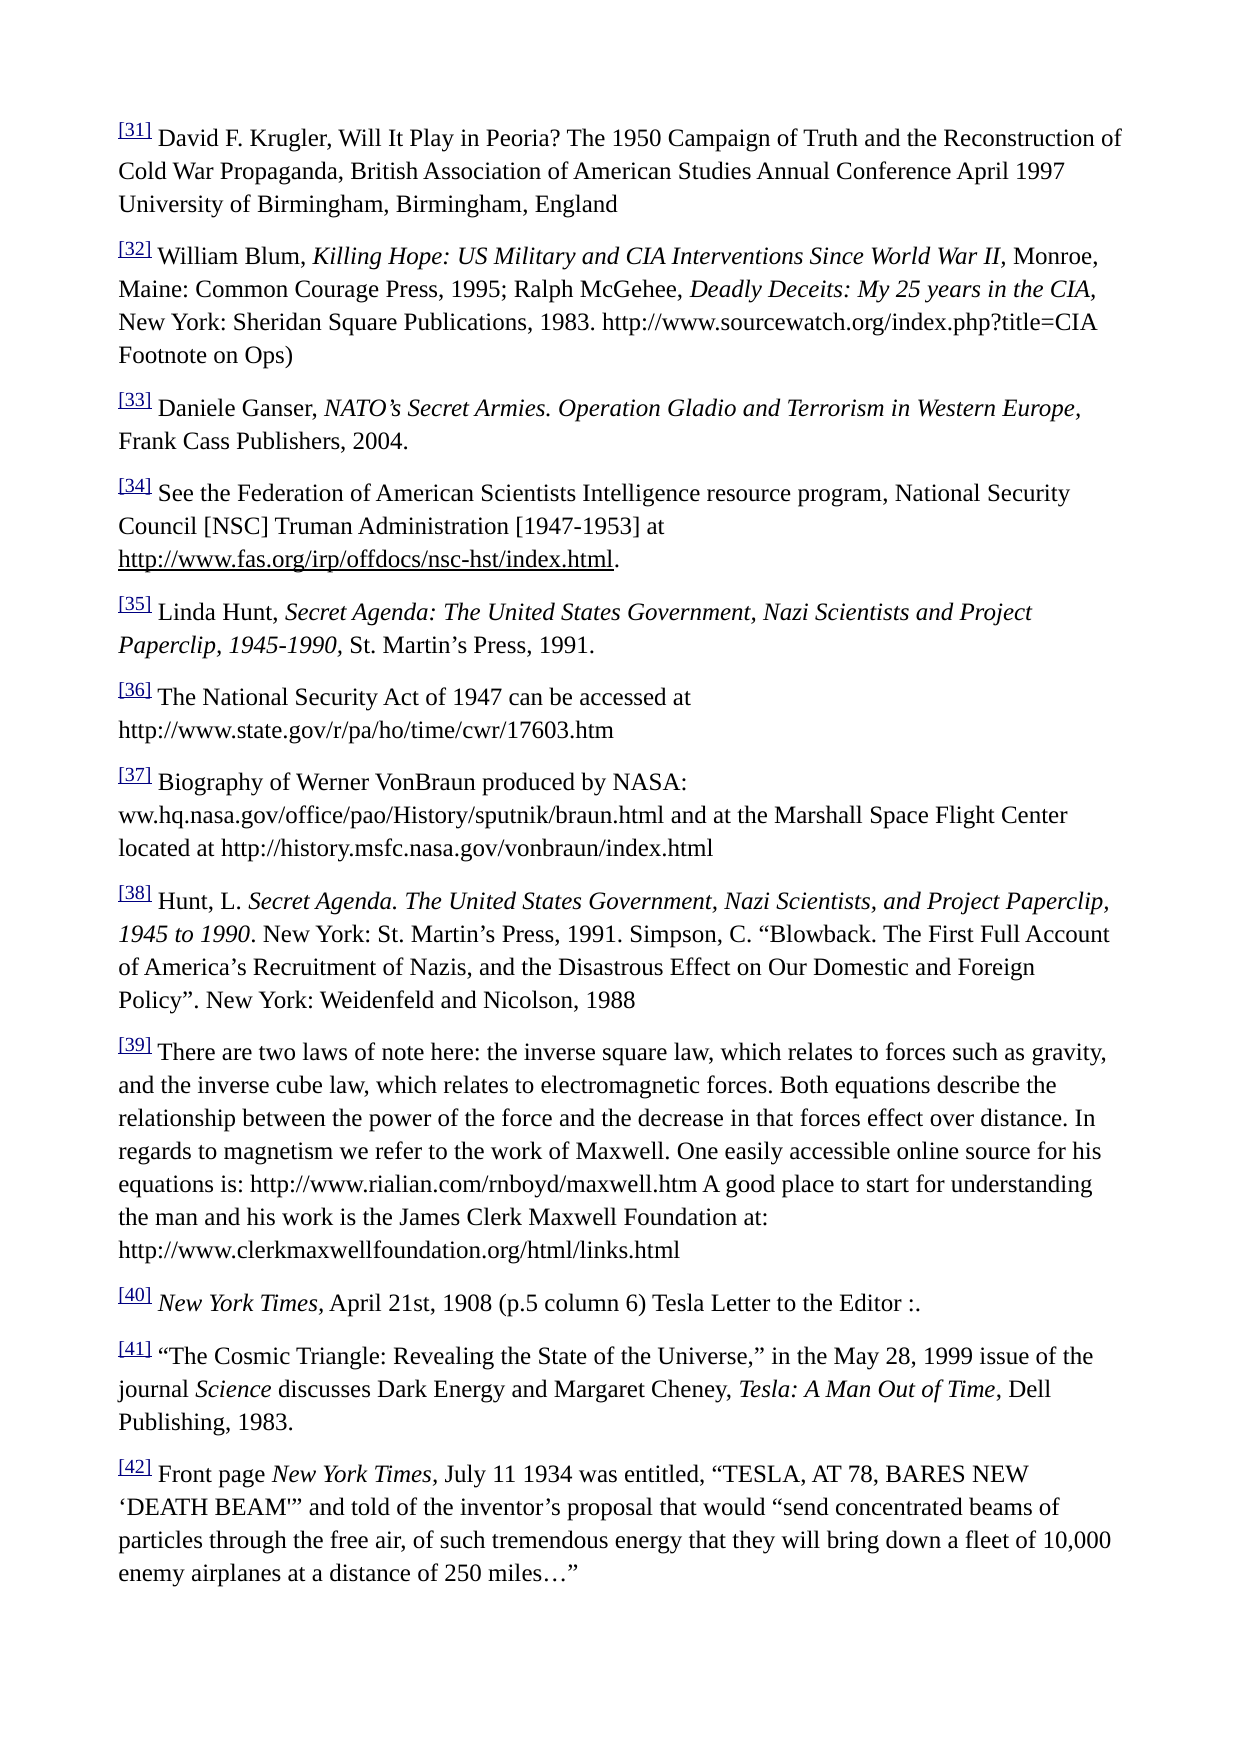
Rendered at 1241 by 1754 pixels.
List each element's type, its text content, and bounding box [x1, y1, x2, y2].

text [33] Daniele Ganser, NATO’s Secret Armies. Operation Gladio and Terrorism in Western Europe, Frank Cass Publishers, 2004. [118, 388, 1122, 454]
text [37] Biography of Werner VonBraun produced by NASA: ww.hq.nasa.gov/office/pao/History/sputnik/braun.html and at the Marshall Space Flight Center located at http://history.msfc.nasa.gov/vonbraun/index.html [118, 763, 1122, 862]
text [39] There are two laws of note here: the inverse square law, which relates to forces such as gravity, and the inverse cube law, which relates to electromagnetic forces. Both equations describe the relationship between the power of the force and the decrease in that forces effect over distance. In regards to magnetism we refer to the work of Maxwell. One easily accessible online source for his equations is: http://www.rialian.com/rnboyd/maxwell.htm A good place to start for understanding the man and his work is the James Clerk Maxwell Foundation at: http://www.clerkmaxwellfoundation.org/html/links.html [118, 1033, 1122, 1264]
text [36] The National Security Act of 1947 can be accessed at http://www.state.gov/r/pa/ho/time/cwr/17603.htm [118, 677, 1122, 744]
text [34] See the Federation of American Scientists Intelligence resource program, National Security Council [NSC] Truman Administration [1947-1953] at http://www.fas.org/irp/offdocs/nsc-hst/index.html. [118, 473, 1122, 573]
text [31] David F. Krugler, Will It Play in Peoria? The 1950 Campaign of Truth and the Reconstruction of Cold War Propaganda, British Association of American Studies Annual Conference April 1997 University of Birmingham, Birmingham, England [118, 118, 1122, 218]
text [42] Front page New York Times, July 11 1934 was entitled, “TESLA, AT 78, BARES NEW ‘DEATH BEAM'” and told of the inventor’s proposal that would “send concentrated beams of particles through the free air, of such tremendous energy that they will bring down a fleet of 10,000 enemy airplanes at a distance of 250 miles…” [118, 1455, 1122, 1587]
text [41] “The Cosmic Triangle: Revealing the State of the Universe,” in the May 28, 1999 issue of the journal Science discusses Dark Energy and Margaret Cheney, Tesla: A Man Out of Time, Dell Publishing, 1983. [118, 1336, 1122, 1436]
text [40] New York Times, April 21st, 1908 (p.5 column 6) Tesla Letter to the Editor :. [118, 1283, 1122, 1317]
text [38] Hunt, L. Secret Agenda. The United States Government, Nazi Scientists, and Project Paperclip, 1945 to 1990. New York: St. Martin’s Press, 1991. Simpson, C. “Blowback. The First Full Account of America’s Recruitment of Nazis, and the Disastrous Effect on Our Domestic and Foreign Policy”. New York: Weidenfeld and Nicolson, 1988 [118, 881, 1122, 1014]
text [35] Linda Hunt, Secret Agenda: The United States Government, Nazi Scientists and Project Paperclip, 1945-1990, St. Martin’s Press, 1991. [118, 592, 1122, 658]
text [32] William Blum, Killing Hope: US Military and CIA Interventions Since World War II, Monroe, Maine: Common Courage Press, 1995; Ralph McGehee, Deadly Deceits: My 25 years in the CIA, New York: Sheridan Square Publications, 1983. http://www.sourcewatch.org/index.php?title=CIA Footnote on Ops) [118, 237, 1122, 369]
